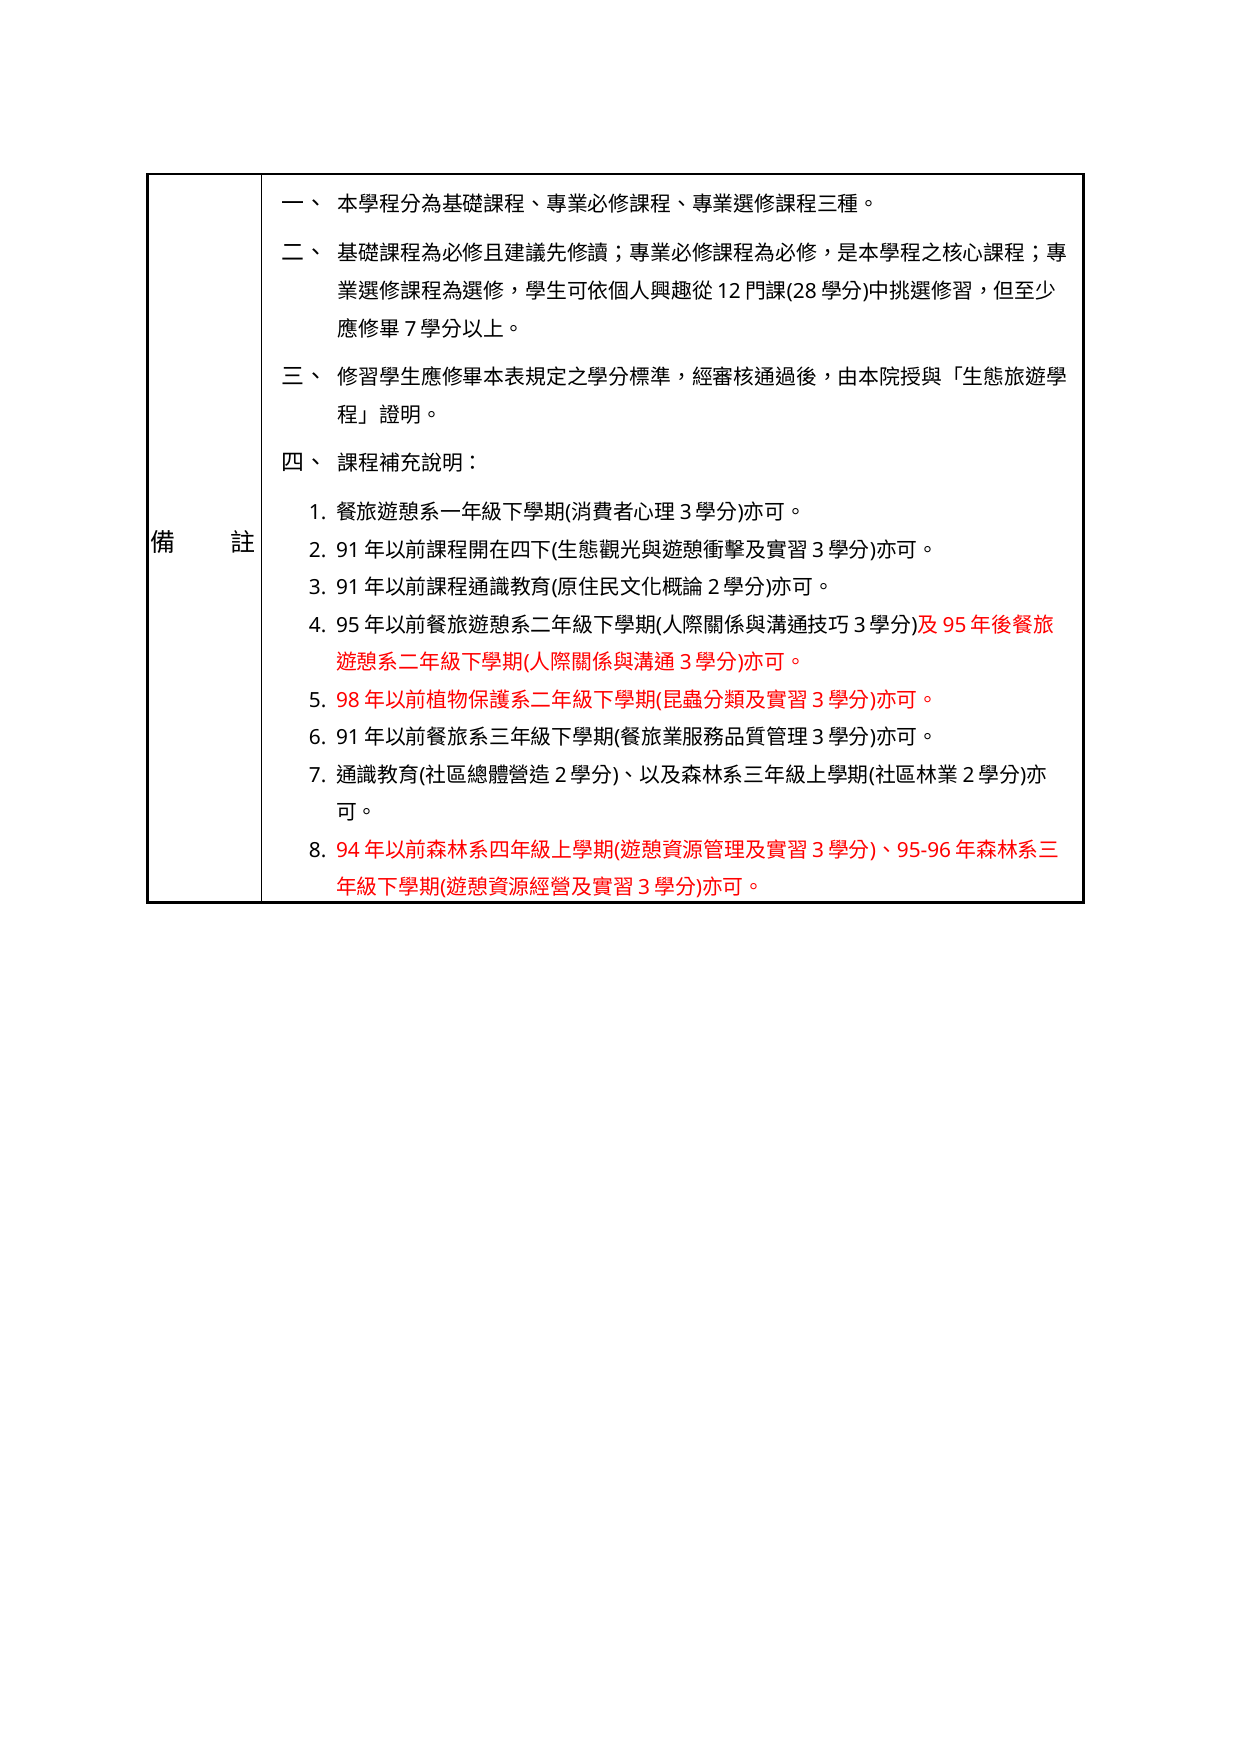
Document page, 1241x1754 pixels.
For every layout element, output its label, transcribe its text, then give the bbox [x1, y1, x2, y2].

table_cell 備註 [149, 175, 261, 901]
table_cell 本學程分為基礎課程、專業必修課程、專業選修課程三種。 基礎課程為必修且建議先修讀；專業必修課程為必修，是本學程之核心課程；專業選修課程為選修，學生可依個人興趣從12門課(28學分)中挑選修習，但至少應修畢7學分以上。 修習學生應修畢本表規定之學分標準，經審核通過後，由本院授與「生態旅遊學程」證明。 課程補充說明： 餐旅遊憩系一年級下學期(消費者心理3學分)亦可。 91年以前課程開在四下(生態觀光與遊憩衝擊及實習3學分)亦可。 91年以前課程通識教育(原住民文化概論2學分)亦可。 95年以前餐旅遊憩系二年級下學期(人際關係與溝通技巧3學分)及95年後餐旅遊憩系二年級下學期(人際關係與溝通3學分)亦可。 98年以前植物保護系二年級下學期(昆蟲分類及實習3學分)亦可。 91年以前餐旅系三年級下學期(餐旅業服務品質管理3學分)亦可。 通識教育(社區總體營造2學分)、以及森林系三年級上學期(社區林業2學分)亦可。 94年以前森林系四年級上學期(遊憩資源管理及實習3學分)、95-96年森林系三年級下學期(遊憩資源經營及實習3學分)亦可。 [262, 175, 1082, 901]
